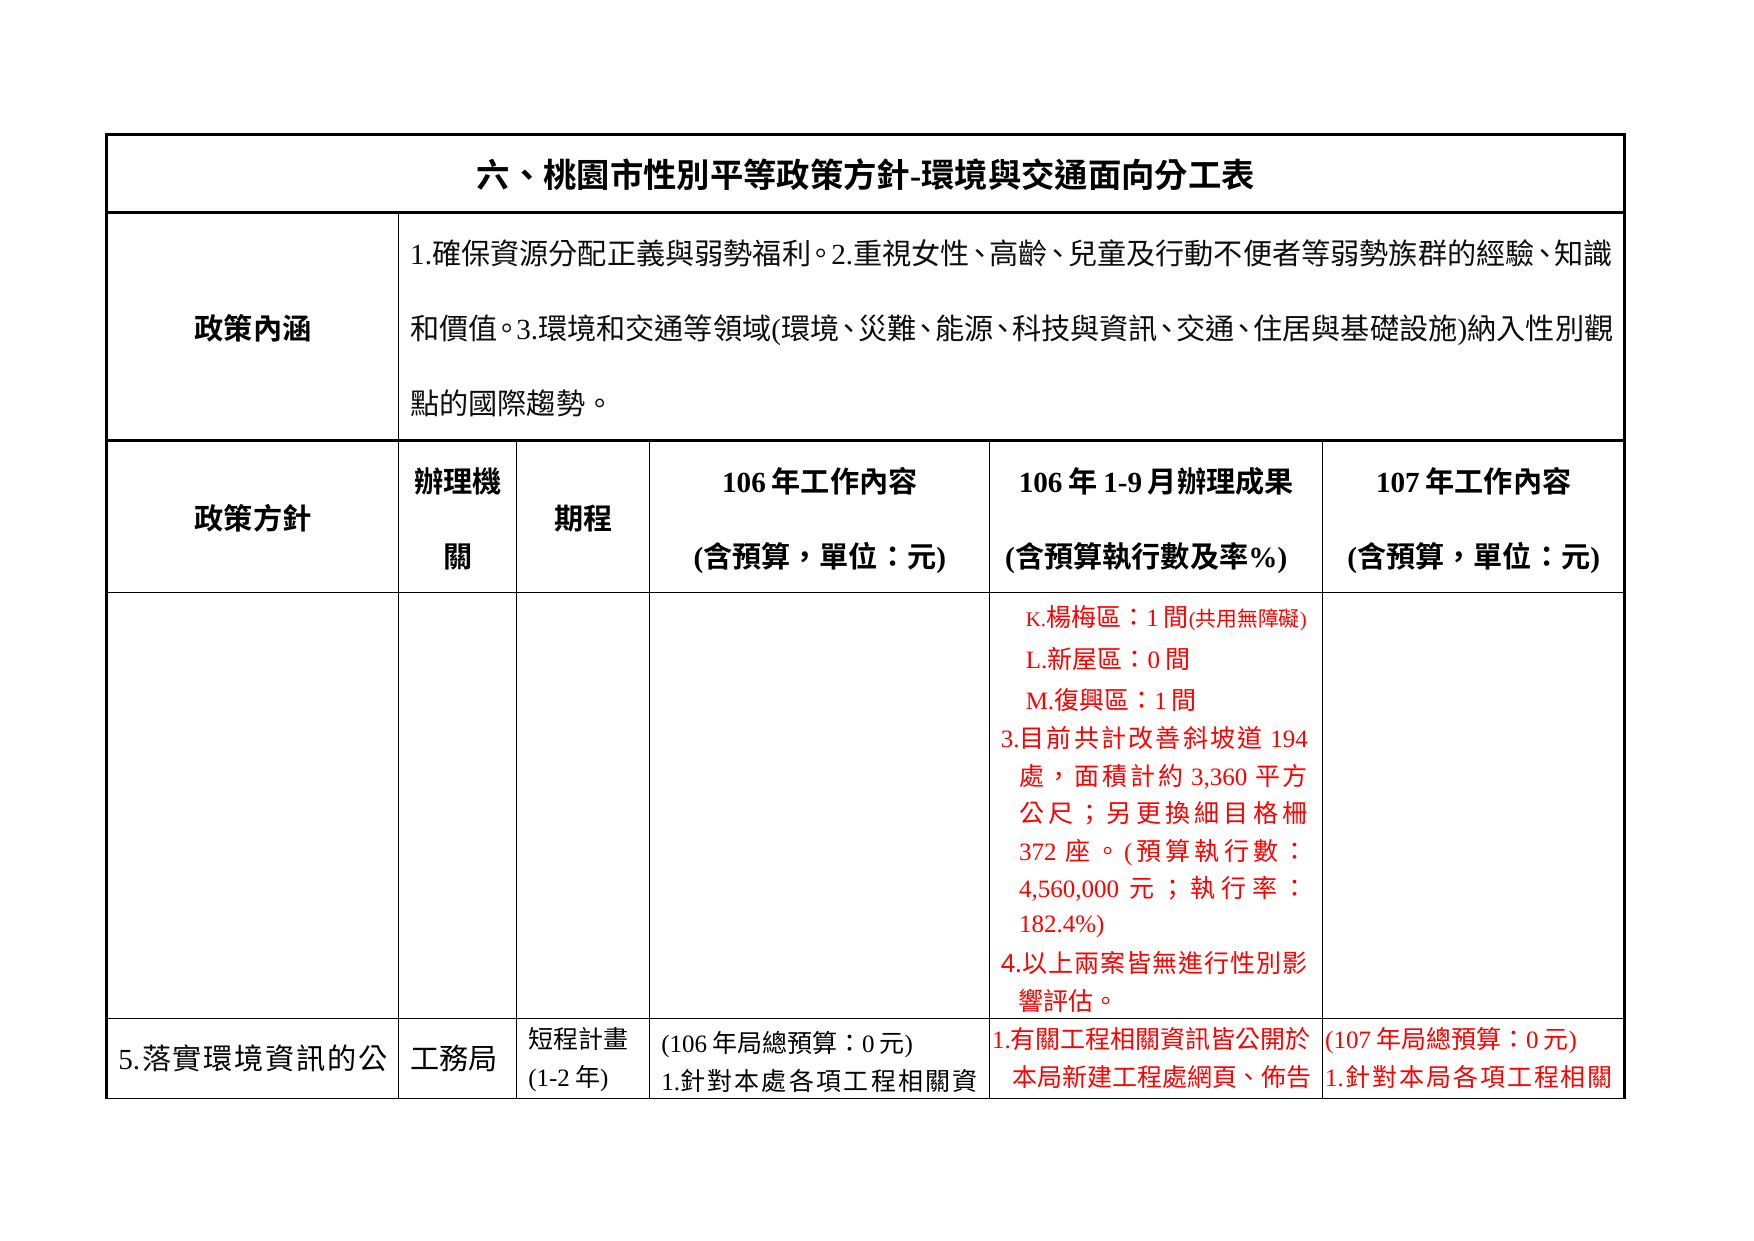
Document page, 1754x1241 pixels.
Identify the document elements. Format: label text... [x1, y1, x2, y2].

table_cell 1.確保資源分配正義與弱勢福利。2.重視女性、高齡、兒童及行動不便者等弱勢族群的經驗、知識和價值。3.環境和交通等領域(環境、災難、能源、科技與資訊、交通、住居與基礎設施)納入性別觀點的國際趨勢。 [399, 214, 1623, 439]
table_cell 1.有關工程相關資訊皆公開於本局新建工程處網頁、佈告 [990, 1019, 1322, 1098]
table_cell [517, 593, 649, 1018]
table_cell 107年工作內容 (含預算，單位：元) [1323, 442, 1623, 592]
table_cell (106年局總預算：0元) 針對本處各項工程相關資料均於本處網站資訊刊登，以達到資訊公開透明。(預算：0元) 針對在建工程範圍維護以處網頁公告方式對外提供公開資訊。(預算：0元) 本局未來規劃設計新闢公園時，會去罐頭式遊具，建立融合在地地景及當地居民習慣為主的特色公園，並打造無障礙環境，讓廣大的市民有更安全、舒適的空間。(預算：0元) [650, 1019, 989, 1098]
table_cell [1323, 593, 1623, 1018]
table_cell 辦理機關 [399, 442, 516, 592]
table_cell (106年局總預算：9,500,000元) 進行本市公園尿布檯數量統計，並增加公園公廁尿布檯設施。(預算：納入公廁親子廁間改善規劃內) 針對公園內建置公廁： (1)未來本局規劃設計新闢公園時，將會依建築技術規則建築設備編第37條及公共建築物衛生設備設計手冊及有關法規規定辦理，依使用人性別數1:3至1:5為佳。(預算：0元) (2)本市既有公園，視各公園內使用人數，採整修改善調整男女廁間數量。(預算：7,000,000元) (3)持續統計「桃園市各區公園親子廁所數量」。(預算：0元) 針對本市人行道，本處將會同顧問公司，研擬施作「婦女好行」專案，並納入本處106年專案路段辦理。(預算：2,500,000元) [650, 593, 989, 1018]
table_cell (預算執行數：6,598,020元，執行率：69.5%) 及2. (預算執行數：2,038,020元，執行率：29.1%) (1)公園公廁男女廁間比例及增設尿布檯設施，本局養護工程處轄管中路、經國、高鐵及大園客運園區配合「本市五大區公園公廁改善」，建置無障礙、親子及性別平等公廁，包含高鐵特定區青塘園、經國公一公園、中路兒二及大園客運園區公一公園等4廁公廁，同時將男女廁間數調整為1：3，以提升性別平等，改善各族群使用公廁舒適性，於106年8月22日決標，預計於106年10月開工，107年1月底完工。(預算：8,900,000元，執行率：0%) (2)目前統計本市13區公園尿布檯數量：共10座。 桃園區：4座 中壢區：3座 八德區：2座 復興區：1座 (3)目前統計本市13區公園親子廁所數量： 桃園區：6間 觀音區：0間 蘆竹區：0間 中壢區：1間 八德區：1間 龜山區：0間 龍潭區：0間 大溪區：0間 平鎮區：2間(共用無障礙) 大園區：0間 楊梅區：1間(共用無障礙) 新屋區：0間 復興區：1間 目前共計改善斜坡道194處，面積計約3,360平方公尺；另更換細目格柵372座。(預算執行數：4,560,000元；執行率：182.4%) 4.以上兩案皆無進行性別影響評估。 [990, 593, 1322, 1018]
table_cell 工務局 [399, 1019, 516, 1098]
table_cell 106年工作內容 (含預算，單位：元) [650, 442, 989, 592]
table_cell 政策內涵 [108, 214, 398, 439]
table_cell 5.落實環境資訊的公 [108, 1019, 398, 1098]
table_cell 期程 [517, 442, 649, 592]
table_header 六、桃園市性別平等政策方針-環境與交通面向分工表 [108, 136, 1623, 211]
table_cell 建構性別友善環境，針對停車場、鐵公路、大眾運輸、水電瓦斯、公有市場、騎樓、路燈、公廁、人行道、圖書館、公園綠地、橋樑道路、衛生下水道、電信通訊等各種基礎公共建設前的影響評估，並提出具體友善改善方案。 方針重點： 請說明已設置完成之基礎公共建設，有無進行滿意度調查且注意性別差異，並有無據以調整服務方式等。 請說明每年維修或新建之各種基礎公共建設有無進行性別影響評估，並據以改善方式。 [108, 593, 398, 1018]
table_cell 106年1-9月辦理成果 (含預算執行數及率%) [990, 442, 1322, 592]
table_cell 短程計畫 (1-2年) [517, 1019, 649, 1098]
table_cell (107年局總預算：0元) 1.針對本局各項工程相關 [1323, 1019, 1623, 1098]
table_cell [399, 593, 516, 1018]
table_cell 政策方針 [108, 442, 398, 592]
